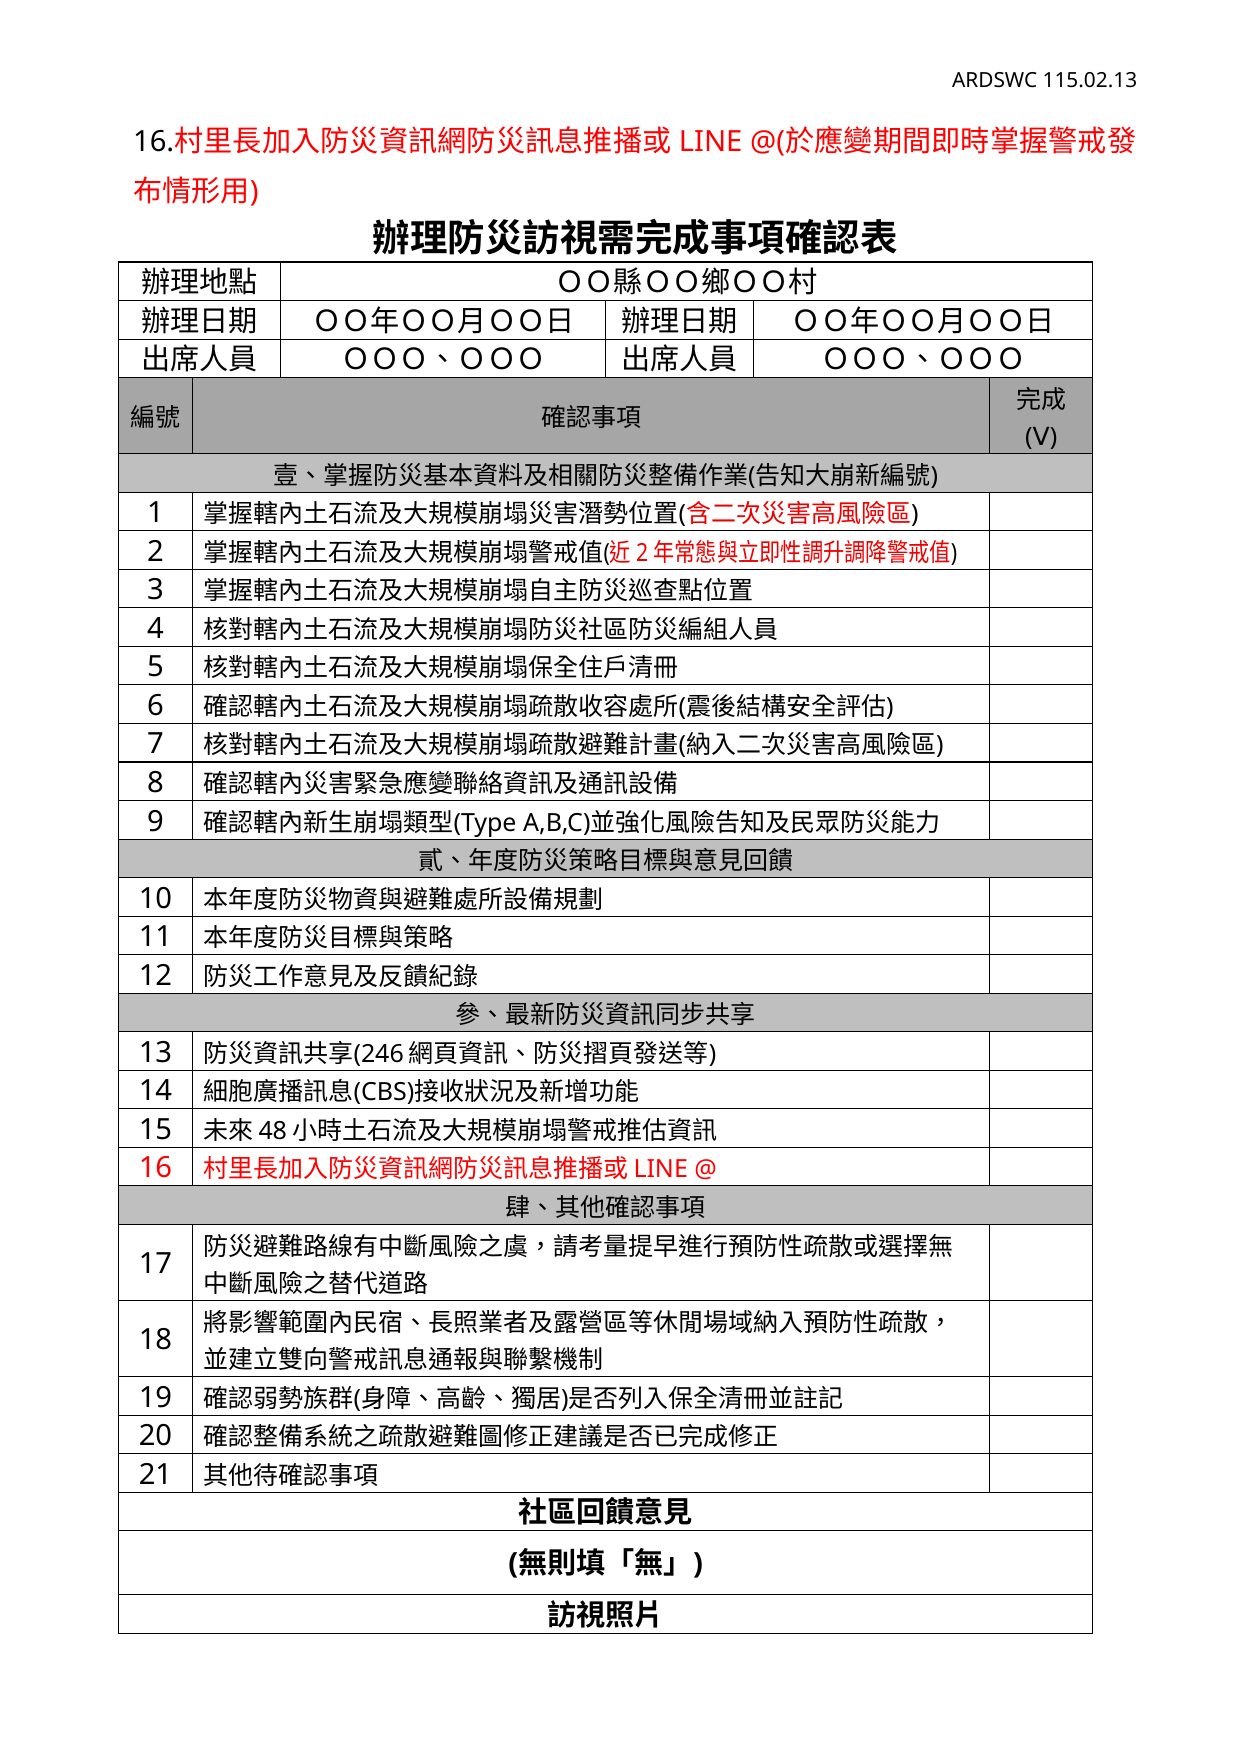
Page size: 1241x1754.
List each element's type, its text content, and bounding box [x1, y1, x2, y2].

table_cell 確認轄內災害緊急應變聯絡資訊及通訊設備 [193, 763, 989, 800]
table_cell 13 [119, 1032, 192, 1070]
table_cell 未來48小時土石流及大規模崩塌警戒推估資訊 [193, 1109, 989, 1147]
table_cell 核對轄內土石流及大規模崩塌疏散避難計畫(納入二次災害高風險區) [193, 724, 989, 761]
table_cell [990, 570, 1092, 607]
table_cell 16 [119, 1148, 192, 1185]
table_cell 參、最新防災資訊同步共享 [119, 994, 1092, 1031]
table_cell [990, 1377, 1092, 1414]
table_cell 核對轄內土石流及大規模崩塌保全住戶清冊 [193, 647, 989, 684]
table_cell 細胞廣播訊息(CBS)接收狀況及新增功能 [193, 1071, 989, 1108]
table_cell 完成(Ⅴ) [990, 378, 1092, 453]
table_cell 防災工作意見及反饋紀錄 [193, 955, 989, 993]
table_cell 掌握轄內土石流及大規模崩塌災害潛勢位置(含二次災害高風險區) [193, 493, 989, 530]
table_cell 出席人員 [119, 340, 280, 377]
table_cell 村里長加入防災資訊網防災訊息推播或LINE @ [193, 1148, 989, 1185]
table_cell [990, 1416, 1092, 1453]
table_cell 14 [119, 1071, 192, 1108]
table_cell [990, 724, 1092, 761]
table_cell 17 [119, 1225, 192, 1300]
table_cell [990, 608, 1092, 646]
table_cell ＯＯＯ、ＯＯＯ [281, 340, 605, 377]
table_cell 貳、年度防災策略目標與意見回饋 [119, 840, 1092, 877]
table_cell 防災資訊共享(246網頁資訊、防災摺頁發送等) [193, 1032, 989, 1070]
table_cell 20 [119, 1416, 192, 1453]
table_cell [990, 878, 1092, 916]
table_cell 4 [119, 608, 192, 646]
table_cell 將影響範圍內民宿、長照業者及露營區等休閒場域納入預防性疏散，並建立雙向警戒訊息通報與聯繫機制 [193, 1301, 989, 1376]
table_cell 掌握轄內土石流及大規模崩塌自主防災巡查點位置 [193, 570, 989, 607]
table_cell 8 [119, 763, 192, 800]
table_cell 核對轄內土石流及大規模崩塌防災社區防災編組人員 [193, 608, 989, 646]
table_cell 確認轄內新生崩塌類型(Type A,B,C)並強化風險告知及民眾防災能力 [193, 801, 989, 838]
table_cell 12 [119, 955, 192, 993]
table_cell [990, 1109, 1092, 1147]
table_cell (無則填「無」) [119, 1531, 1092, 1594]
table_cell ＯＯ年ＯＯ月ＯＯ日 [281, 301, 605, 338]
table_cell [990, 1071, 1092, 1108]
table_cell 壹、掌握防災基本資料及相關防災整備作業(告知大崩新編號) [119, 454, 1092, 492]
table_cell [990, 1301, 1092, 1376]
table_cell [990, 1454, 1092, 1492]
text 辦理防災訪視需完成事項確認表 [133, 211, 1137, 261]
table_cell [990, 801, 1092, 838]
table_cell ＯＯＯ、ＯＯＯ [754, 340, 1092, 377]
table_cell 11 [119, 917, 192, 954]
table_cell 確認事項 [193, 378, 989, 453]
table_cell 辦理日期 [119, 301, 280, 338]
table_cell 21 [119, 1454, 192, 1492]
table_cell 其他待確認事項 [193, 1454, 989, 1492]
table_cell 確認弱勢族群(身障、高齡、獨居)是否列入保全清冊並註記 [193, 1377, 989, 1414]
table_header ＯＯ縣ＯＯ鄉ＯＯ村 [281, 263, 1092, 300]
table_cell 訪視照片 [119, 1595, 1092, 1633]
table_cell [990, 1225, 1092, 1300]
table_cell [990, 493, 1092, 530]
table_cell [990, 955, 1092, 993]
table_cell [990, 685, 1092, 723]
table_cell 15 [119, 1109, 192, 1147]
table_cell 辦理日期 [606, 301, 753, 338]
table_cell 社區回饋意見 [119, 1493, 1092, 1530]
table_cell ＯＯ年ＯＯ月ＯＯ日 [754, 301, 1092, 338]
table_cell 1 [119, 493, 192, 530]
table_cell 本年度防災物資與避難處所設備規劃 [193, 878, 989, 916]
table_cell [990, 917, 1092, 954]
table_cell 3 [119, 570, 192, 607]
table_cell 出席人員 [606, 340, 753, 377]
table_cell [990, 1032, 1092, 1070]
table_cell [990, 531, 1092, 569]
table_cell [990, 763, 1092, 800]
table_cell 10 [119, 878, 192, 916]
table_cell 本年度防災目標與策略 [193, 917, 989, 954]
table_cell 6 [119, 685, 192, 723]
table_cell 2 [119, 531, 192, 569]
table_cell 肆、其他確認事項 [119, 1186, 1092, 1224]
table_cell 確認轄內土石流及大規模崩塌疏散收容處所(震後結構安全評估) [193, 685, 989, 723]
table_cell 掌握轄內土石流及大規模崩塌警戒值(近2年常態與立即性調升調降警戒值) [193, 531, 989, 569]
table_cell 9 [119, 801, 192, 838]
table_cell 19 [119, 1377, 192, 1414]
table_cell [990, 1148, 1092, 1185]
table_cell 防災避難路線有中斷風險之虞，請考量提早進行預防性疏散或選擇無中斷風險之替代道路 [193, 1225, 989, 1300]
table_header 辦理地點 [119, 263, 280, 300]
table_cell 5 [119, 647, 192, 684]
table_cell 7 [119, 724, 192, 761]
table_cell 18 [119, 1301, 192, 1376]
text 16.村里長加入防災資訊網防災訊息推播或LINE @(於應變期間即時掌握警戒發布情形用) [133, 111, 1137, 211]
table_cell 確認整備系統之疏散避難圖修正建議是否已完成修正 [193, 1416, 989, 1453]
table_cell 編號 [119, 378, 192, 453]
table_cell [990, 647, 1092, 684]
